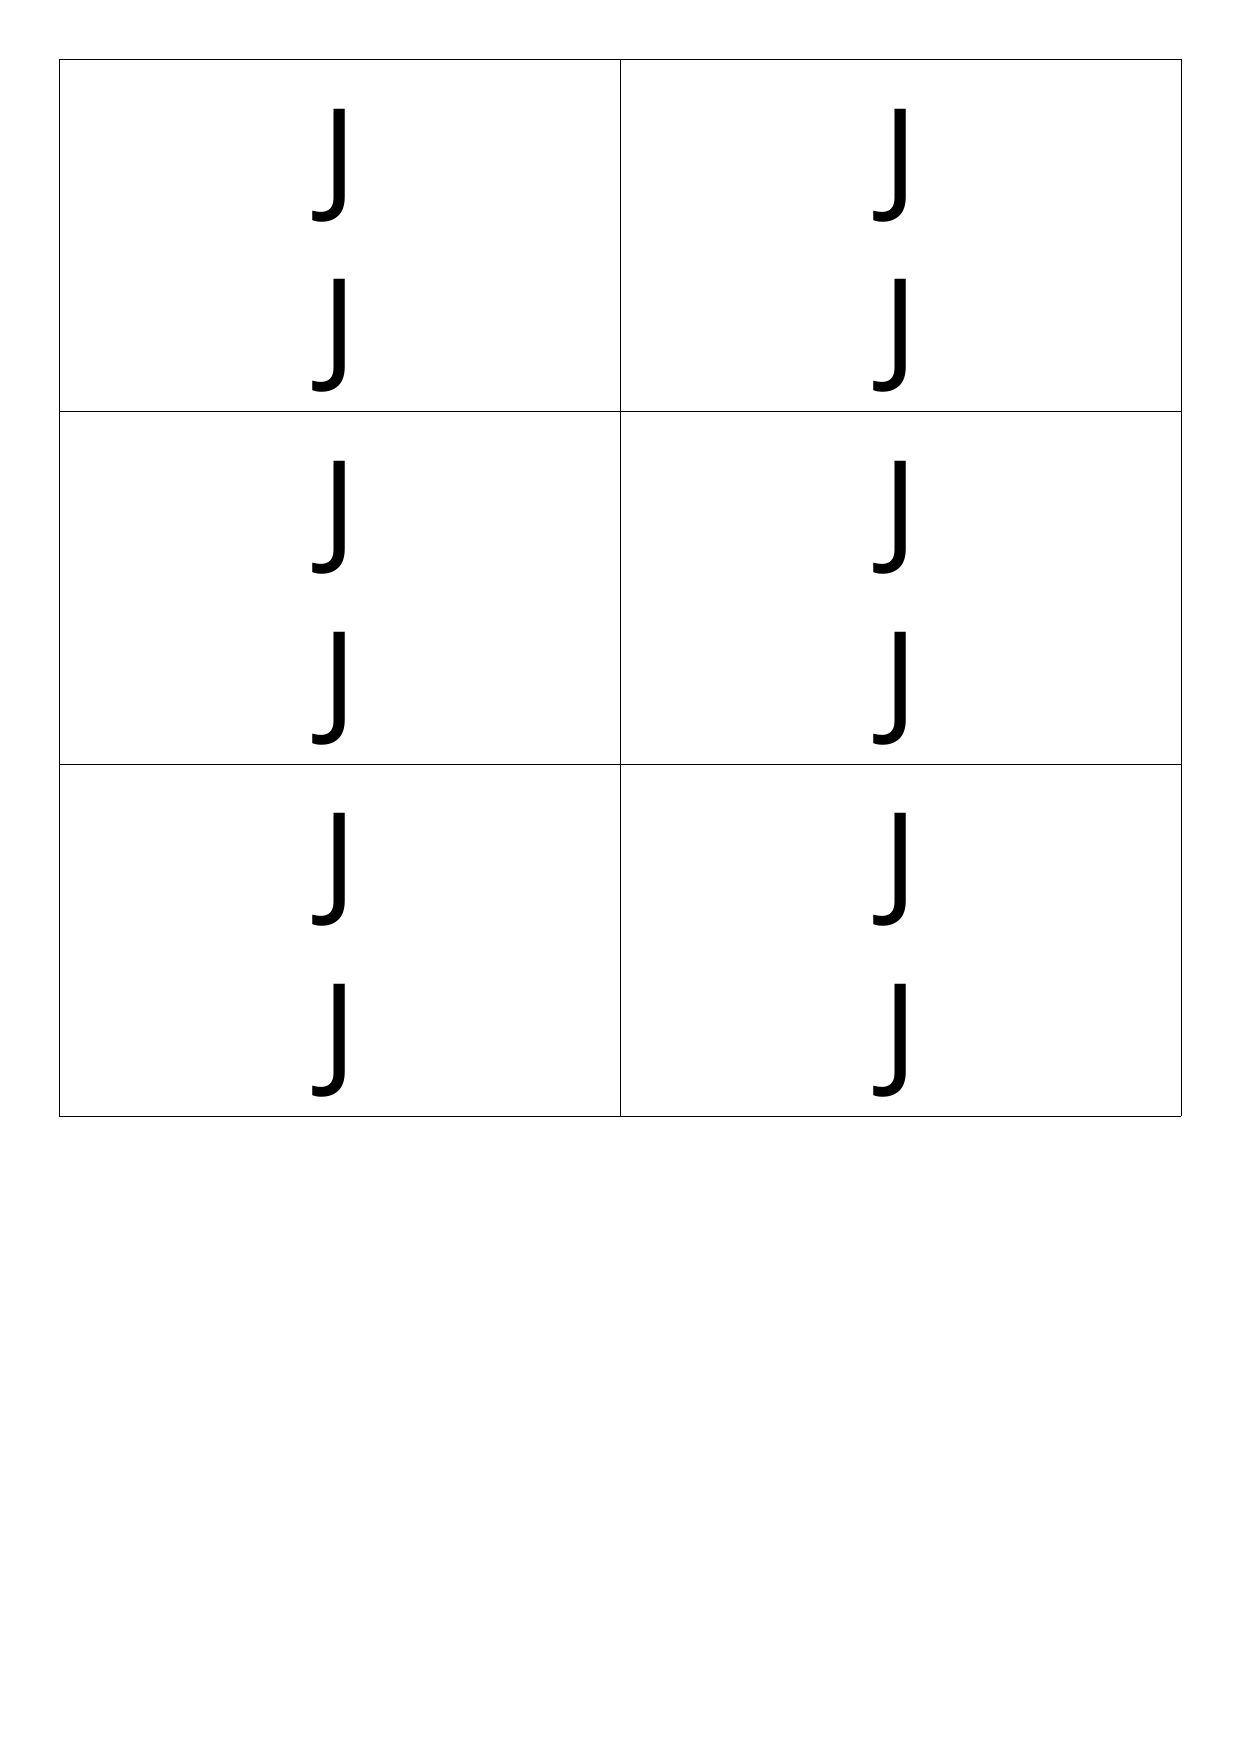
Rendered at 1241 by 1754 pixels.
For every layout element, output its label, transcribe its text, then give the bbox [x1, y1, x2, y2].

table_cell J J [621, 412, 1181, 763]
table_header J J [60, 60, 620, 411]
table_cell J J [60, 765, 620, 1116]
table_header J J [621, 60, 1181, 411]
table_cell J J [621, 765, 1181, 1116]
table_cell J J [60, 412, 620, 763]
